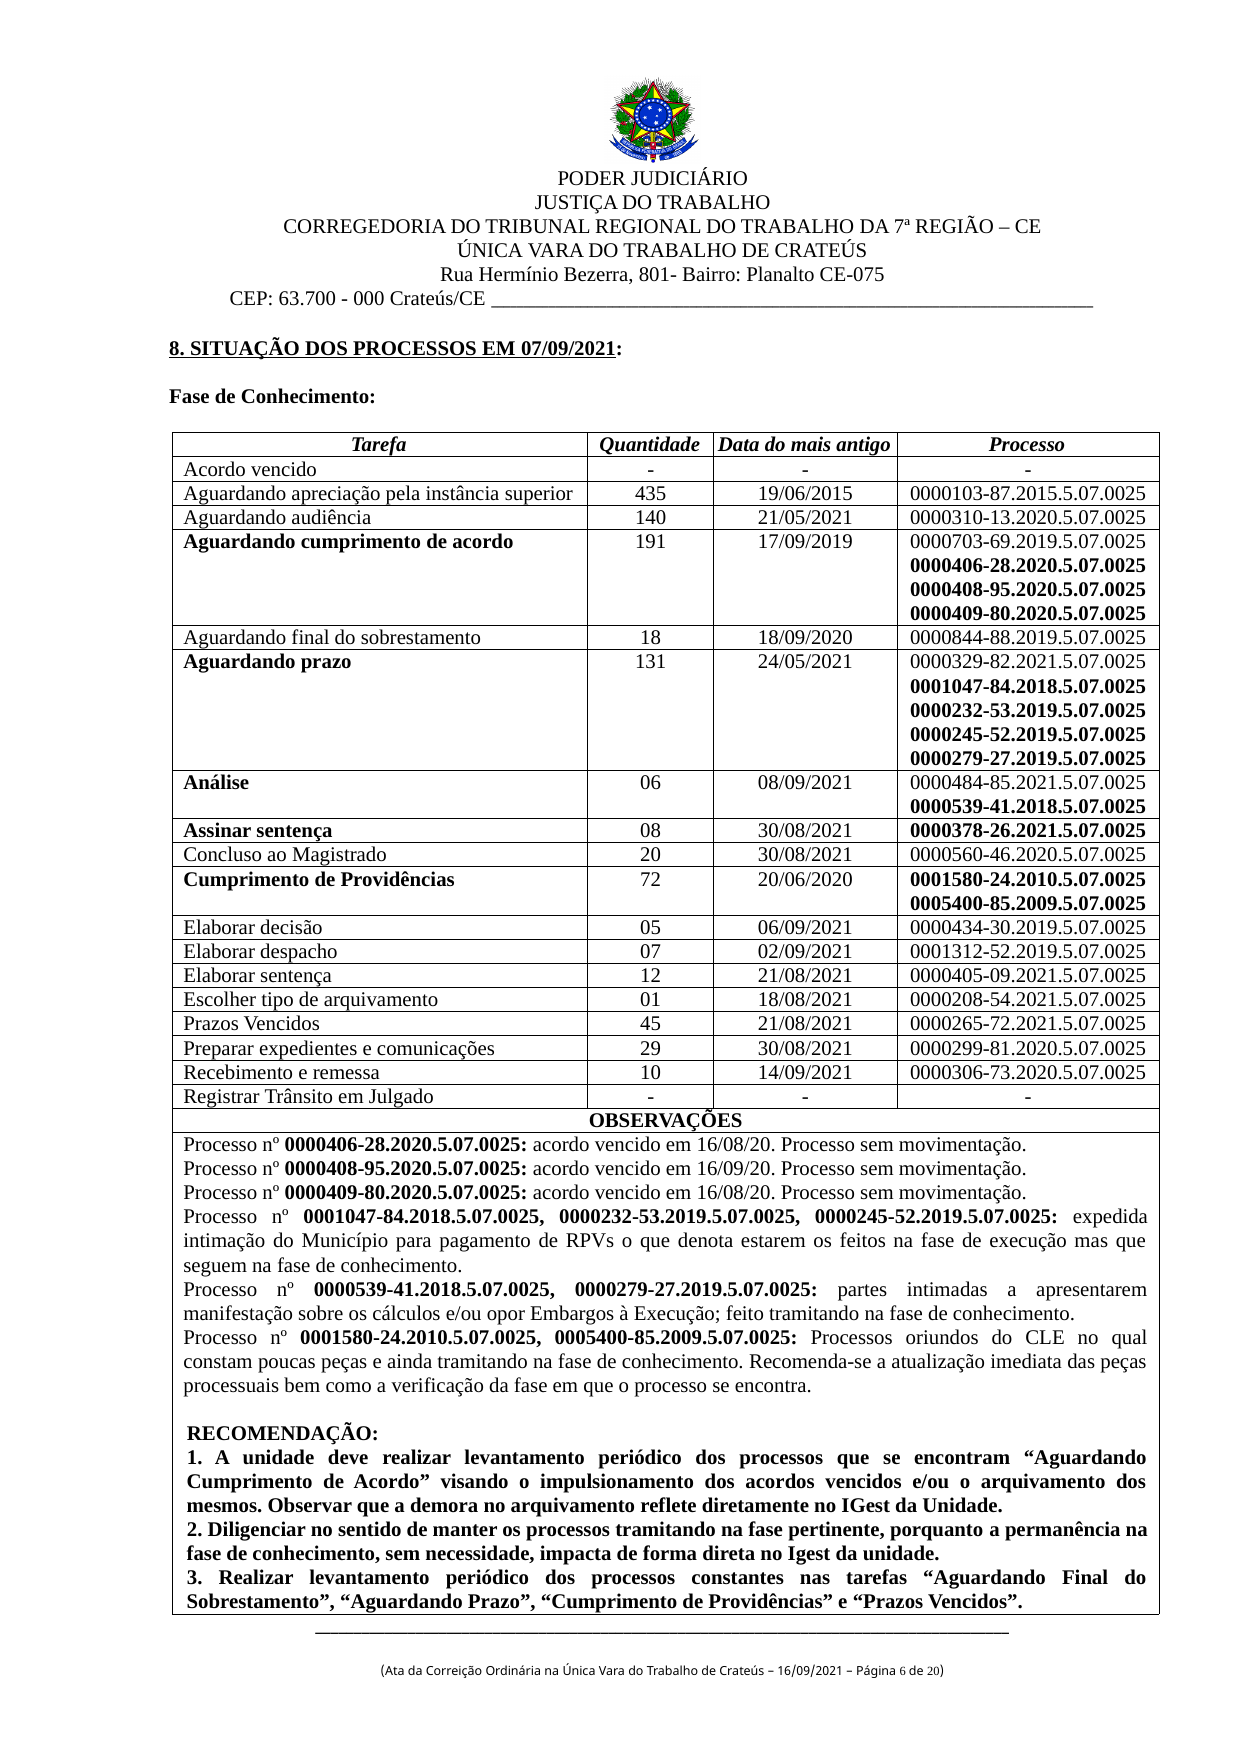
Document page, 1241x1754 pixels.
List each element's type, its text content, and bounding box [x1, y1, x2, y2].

table_cell - [898, 1085, 1159, 1108]
table_cell 08 [588, 819, 713, 842]
table_cell 21/05/2021 [714, 506, 897, 529]
table_cell Aguardando audiência [173, 506, 587, 529]
table_cell 0000103-87.2015.5.07.0025 [898, 482, 1159, 505]
table_cell Aguardando final do sobrestamento [173, 626, 587, 649]
table_cell Recebimento e remessa [173, 1061, 587, 1084]
table_cell 29 [588, 1036, 713, 1059]
table_cell Cumprimento de Providências [173, 867, 587, 914]
table_cell Processo nº 0000406-28.2020.5.07.0025: acordo vencido em 16/08/20. Processo sem movimentação. Processo nº 0000408-95.2020.5.07.0025: acordo vencido em 16/09/20. Processo sem movimentação. Processo nº 0000409-80.2020.5.07.0025: acordo vencido em 16/08/20. Processo sem movimentação. Processo nº 0001047-84.2018.5.07.0025, 0000232-53.2019.5.07.0025, 0000245-52.2019.5.07.0025: expedida intimação do Município para pagamento de RPVs o que denota estarem os feitos na fase de execução mas que seguem na fase de conhecimento. Processo nº 0000539-41.2018.5.07.0025, 0000279-27.2019.5.07.0025: partes intimadas a apresentarem manifestação sobre os cálculos e/ou opor Embargos à Execução; feito tramitando na fase de conhecimento. Processo nº 0001580-24.2010.5.07.0025, 0005400-85.2009.5.07.0025: Processos oriundos do CLE no qual constam poucas peças e ainda tramitando na fase de conhecimento. Recomenda-se a atualização imediata das peças processuais bem como a verificação da fase em que o processo se encontra. RECOMENDAÇÃO: 1. A unidade deve realizar levantamento periódico dos processos que se encontram “Aguardando Cumprimento de Acordo” visando o impulsionamento dos acordos vencidos e/ou o arquivamento dos mesmos. Observar que a demora no arquivamento reflete diretamente no IGest da Unidade. 2. Diligenciar no sentido de manter os processos tramitando na fase pertinente, porquanto a permanência na fase de conhecimento, sem necessidade, impacta de forma direta no Igest da unidade. 3. Realizar levantamento periódico dos processos constantes nas tarefas “Aguardando Final do Sobrestamento”, “Aguardando Prazo”, “Cumprimento de Providências” e “Prazos Vencidos”. [173, 1133, 1159, 1613]
table_cell 12 [588, 964, 713, 987]
table_cell 02/09/2021 [714, 940, 897, 963]
table_cell Elaborar decisão [173, 916, 587, 939]
table_cell 21/08/2021 [714, 964, 897, 987]
table_cell 30/08/2021 [714, 843, 897, 866]
table_cell Concluso ao Magistrado [173, 843, 587, 866]
table_cell 0000265-72.2021.5.07.0025 [898, 1012, 1159, 1035]
table_header Data do mais antigo [714, 433, 897, 456]
table_cell 0000310-13.2020.5.07.0025 [898, 506, 1159, 529]
table_cell 0000560-46.2020.5.07.0025 [898, 843, 1159, 866]
table_cell 21/08/2021 [714, 1012, 897, 1035]
table_cell - [588, 1085, 713, 1108]
table_cell Aguardando apreciação pela instância superior [173, 482, 587, 505]
table_cell 20 [588, 843, 713, 866]
table_cell - [588, 457, 713, 481]
table_cell Aguardando cumprimento de acordo [173, 530, 587, 625]
table_cell 08/09/2021 [714, 771, 897, 818]
table_cell 0001312-52.2019.5.07.0025 [898, 940, 1159, 963]
table_cell Acordo vencido [173, 457, 587, 481]
table_cell 14/09/2021 [714, 1061, 897, 1084]
table_cell 01 [588, 988, 713, 1011]
table_cell Preparar expedientes e comunicações [173, 1036, 587, 1059]
picture [604, 75, 700, 164]
table_cell 0000484-85.2021.5.07.0025 0000539-41.2018.5.07.0025 [898, 771, 1159, 818]
table_cell Elaborar sentença [173, 964, 587, 987]
table_cell Aguardando prazo [173, 650, 587, 770]
table_cell 30/08/2021 [714, 819, 897, 842]
table_cell - [898, 457, 1159, 481]
table_cell 17/09/2019 [714, 530, 897, 625]
table_cell - [714, 457, 897, 481]
table_cell 18/09/2020 [714, 626, 897, 649]
table_cell 30/08/2021 [714, 1036, 897, 1059]
table_cell 0000703-69.2019.5.07.0025 0000406-28.2020.5.07.0025 0000408-95.2020.5.07.0025 0000409-80.2020.5.07.0025 [898, 530, 1159, 625]
table_cell 0000378-26.2021.5.07.0025 [898, 819, 1159, 842]
table_cell 18/08/2021 [714, 988, 897, 1011]
table_cell Registrar Trânsito em Julgado [173, 1085, 587, 1108]
table_cell Assinar sentença [173, 819, 587, 842]
table_header Quantidade [588, 433, 713, 456]
table_cell 140 [588, 506, 713, 529]
table_cell 435 [588, 482, 713, 505]
table_cell 20/06/2020 [714, 867, 897, 914]
table_cell Escolher tipo de arquivamento [173, 988, 587, 1011]
table_header Processo [898, 433, 1159, 456]
table_cell 05 [588, 916, 713, 939]
table_cell Elaborar despacho [173, 940, 587, 963]
table_cell 06 [588, 771, 713, 818]
table_cell Prazos Vencidos [173, 1012, 587, 1035]
table_cell 06/09/2021 [714, 916, 897, 939]
table_cell 131 [588, 650, 713, 770]
table_cell 0000299-81.2020.5.07.0025 [898, 1036, 1159, 1059]
table_cell 0000434-30.2019.5.07.0025 [898, 916, 1159, 939]
table_cell 191 [588, 530, 713, 625]
text Fase de Conhecimento: [169, 384, 1155, 408]
table_cell 0000208-54.2021.5.07.0025 [898, 988, 1159, 1011]
table_cell 10 [588, 1061, 713, 1084]
table_cell - [714, 1085, 897, 1108]
table_cell Análise [173, 771, 587, 818]
table_cell 07 [588, 940, 713, 963]
table_cell 45 [588, 1012, 713, 1035]
table_cell 0001580-24.2010.5.07.0025 0005400-85.2009.5.07.0025 [898, 867, 1159, 914]
text 8. SITUAÇÃO DOS PROCESSOS EM 07/09/2021: [169, 336, 1155, 360]
table_cell 0000405-09.2021.5.07.0025 [898, 964, 1159, 987]
table_header Tarefa [173, 433, 587, 456]
table_cell 0000306-73.2020.5.07.0025 [898, 1061, 1159, 1084]
table_cell 19/06/2015 [714, 482, 897, 505]
table_cell 72 [588, 867, 713, 914]
table_cell 0000329-82.2021.5.07.0025 0001047-84.2018.5.07.0025 0000232-53.2019.5.07.0025 0000245-52.2019.5.07.0025 0000279-27.2019.5.07.0025 [898, 650, 1159, 770]
table_cell 0000844-88.2019.5.07.0025 [898, 626, 1159, 649]
table_cell 24/05/2021 [714, 650, 897, 770]
table_cell OBSERVAÇÕES [173, 1109, 1159, 1132]
table_cell 18 [588, 626, 713, 649]
